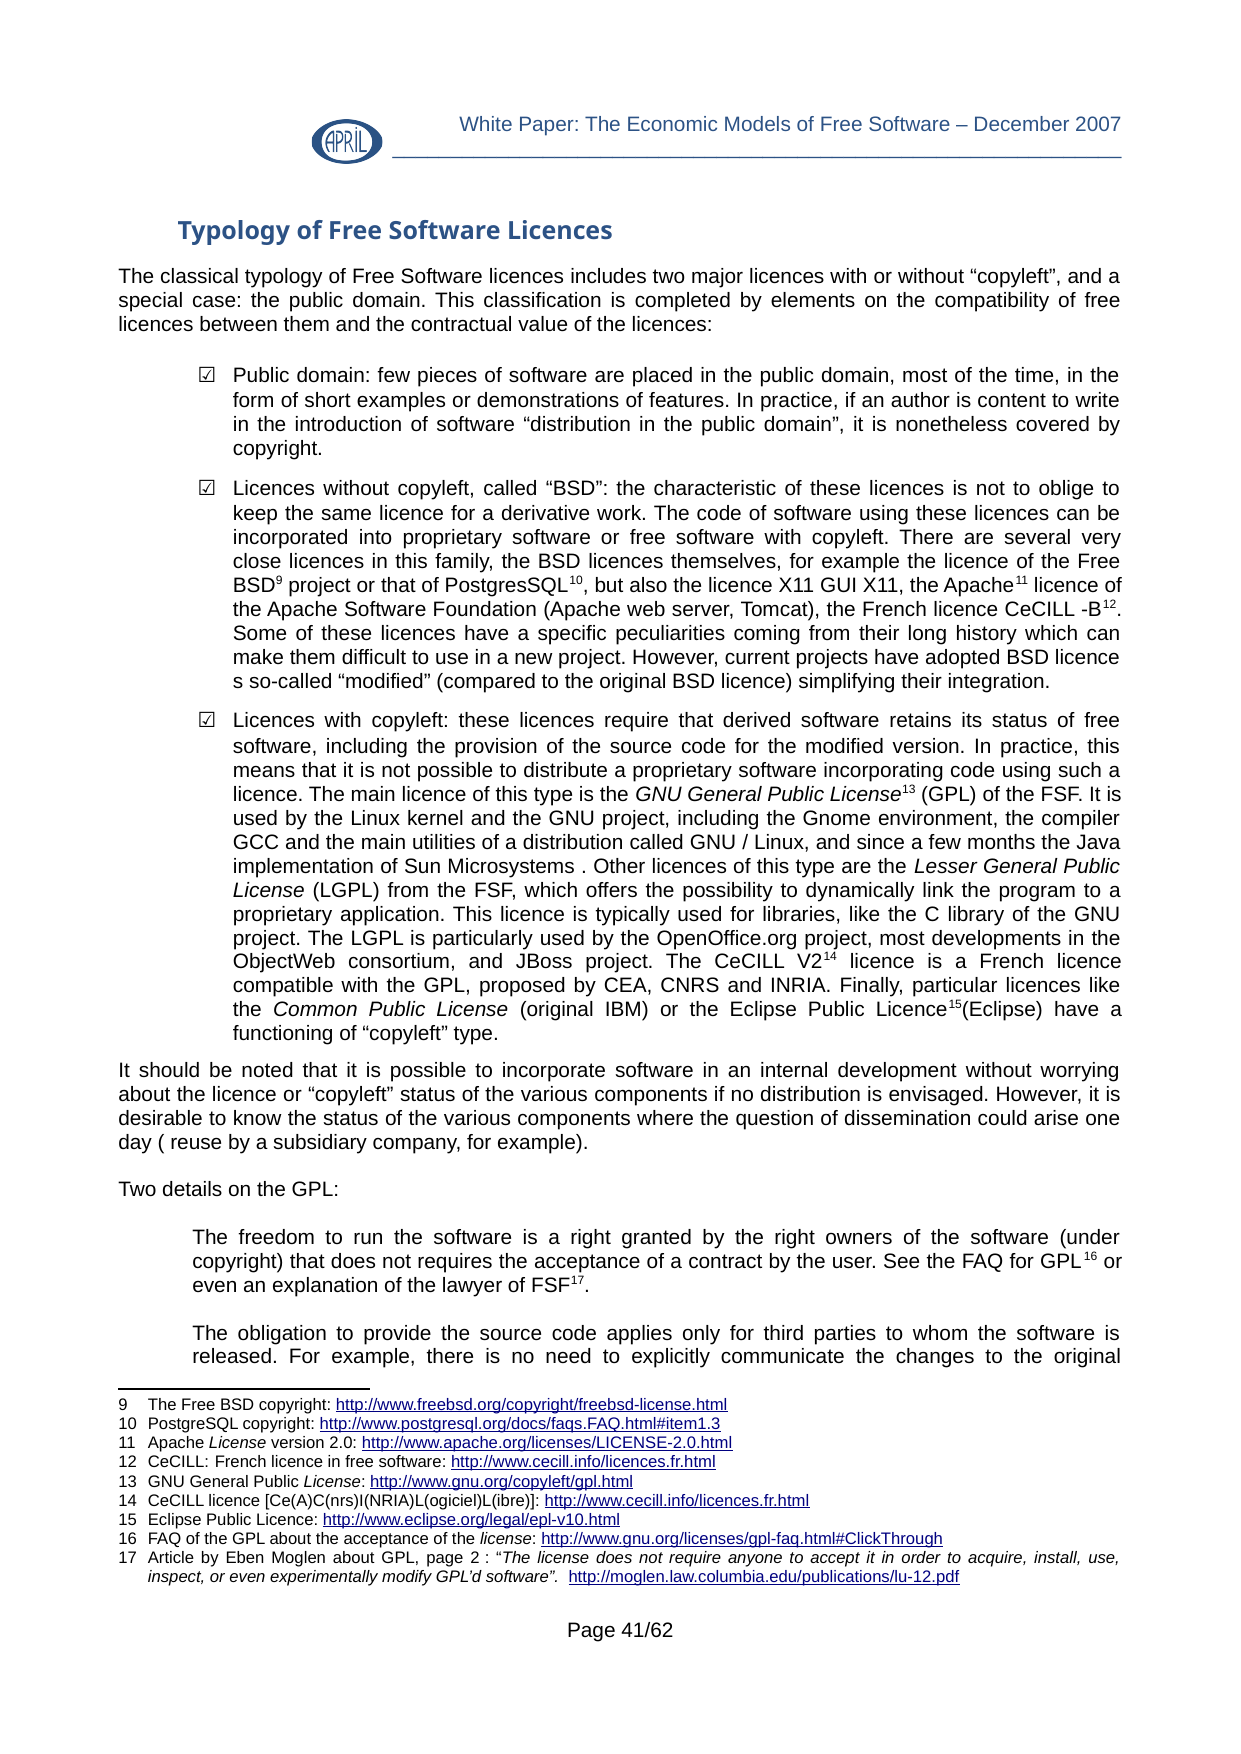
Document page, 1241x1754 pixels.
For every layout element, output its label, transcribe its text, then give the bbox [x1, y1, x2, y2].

subtitle Typology of Free Software Licences [159, 213, 1122, 247]
text Two details on the GPL: [118, 1177, 1122, 1201]
text The obligation to provide the source code applies only for third parties to whom the software is released. For example, there is no need to explicitly communicate the changes to the original [192, 1320, 1122, 1368]
list Licences without copyleft, called “BSD”: the characteristic of these licences is not to oblige to keep the same licence for a derivative work. The code of software using these licences can be incorporated into proprietary software or free software with copyleft. There are several very close licences in this family, the BSD licences themselves, for example the licence of the Free BSD project or that of PostgresSQL, but also the licence X11 GUI X11, the Apache licence of the Apache Software Foundation (Apache web server, Tomcat), the French licence CeCILL -B. Some of these licences have a specific peculiarities coming from their long history which can make them difficult to use in a new project. However, current projects have adopted BSD licence s so-called “modified” (compared to the original BSD licence) simplifying their integration. [197, 473, 1122, 693]
list Eclipse Public Licence: http://www.eclipse.org/legal/epl-v10.html [118, 1510, 1122, 1529]
text FAQ of the GPL about the acceptance of the license: http://www.gnu.org/licenses/gpl-faq.html#ClickThrough [118, 1529, 1122, 1548]
list The Free BSD copyright: http://www.freebsd.org/copyright/freebsd-license.html [118, 1395, 1122, 1414]
text The classical typology of Free Software licences includes two major licences with or without “copyleft”, and a special case: the public domain. This classification is completed by elements on the compatibility of free licences between them and the contractual value of the licences: [118, 264, 1122, 336]
list Licences with copyleft: these licences require that derived software retains its status of free software, including the provision of the source code for the modified version. In practice, this means that it is not possible to distribute a proprietary software incorporating code using such a licence. The main licence of this type is the GNU General Public License (GPL) of the FSF. It is used by the Linux kernel and the GNU project, including the Gnome environment, the compiler GCC and the main utilities of a distribution called GNU / Linux, and since a few months the Java implementation of Sun Microsystems . Other licences of this type are the Lesser General Public License (LGPL) from the FSF, which offers the possibility to dynamically link the program to a proprietary application. This licence is typically used for libraries, like the C library of the GNU project. The LGPL is particularly used by the OpenOffice.org project, most developments in the ObjectWeb consortium, and JBoss project. The CeCILL V2 licence is a French licence compatible with the GPL, proposed by CEA, CNRS and INRIA. Finally, particular licences like the Common Public License (original IBM) or the Eclipse Public Licence(Eclipse) have a functioning of “copyleft” type. [197, 705, 1122, 1045]
list PostgreSQL copyright: http://www.postgresql.org/docs/faqs.FAQ.html#item1.3 [118, 1414, 1122, 1433]
text It should be noted that it is possible to incorporate software in an internal development without worrying about the licence or “copyleft” status of the various components if no distribution is envisaged. However, it is desirable to know the status of the various components where the question of dissemination could arise one day ( reuse by a subsidiary company, for example). [118, 1058, 1122, 1153]
list CeCILL: French licence in free software: http://www.cecill.info/licences.fr.html [118, 1452, 1122, 1471]
list CeCILL licence [Ce(A)C(nrs)I(NRIA)L(ogiciel)L(ibre)]: http://www.cecill.info/licences.fr.html [118, 1491, 1122, 1510]
picture [311, 119, 383, 164]
text The freedom to run the software is a right granted by the right owners of the software (under copyright) that does not requires the acceptance of a contract by the user. See the FAQ for GPL or even an explanation of the lawyer of FSF. [192, 1225, 1122, 1297]
list Public domain: few pieces of software are placed in the public domain, most of the time, in the form of short examples or demonstrations of features. In practice, if an author is content to write in the introduction of software “distribution in the public domain”, it is nonetheless covered by copyright. [197, 360, 1122, 460]
list Apache License version 2.0: http://www.apache.org/licenses/LICENSE-2.0.html [118, 1433, 1122, 1452]
text Article by Eben Moglen about GPL, page 2 : “The license does not require anyone to accept it in order to acquire, install, use, inspect, or even experimentally modify GPL’d software”. http://moglen.law.columbia.edu/publications/lu-12.pdf [118, 1548, 1122, 1586]
list GNU General Public License: http://www.gnu.org/copyleft/gpl.html [118, 1471, 1122, 1491]
